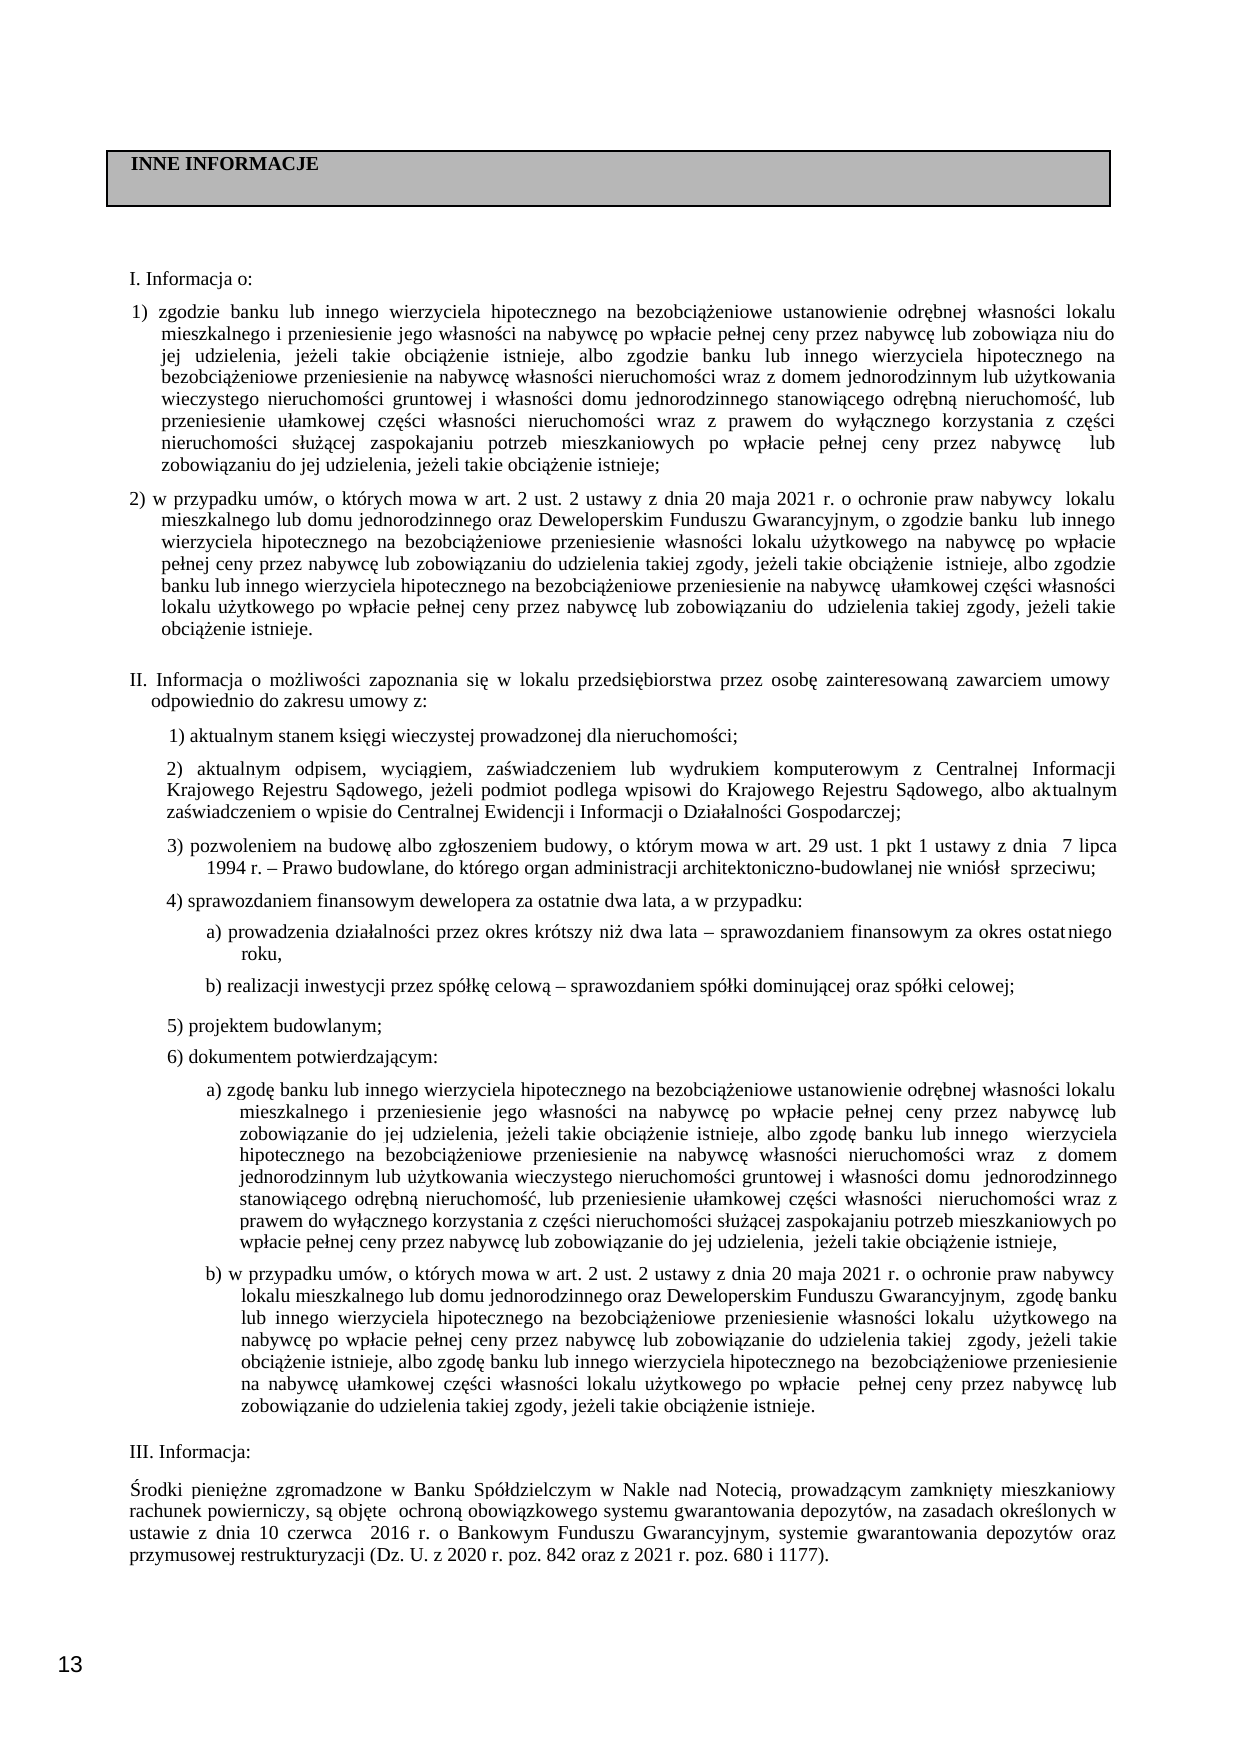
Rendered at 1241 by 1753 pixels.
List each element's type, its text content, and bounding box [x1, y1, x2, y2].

text b) realizacji inwestycji przez spółkę celową – sprawozdaniem spółki dominującej oraz spółki celowej; [167, 974, 1072, 997]
text a) prowadzenia działalności przez okres krótszy niż dwa lata – sprawozdaniem finansowym za okres ostatniego roku, [206, 920, 1112, 965]
text 2) aktualnym odpisem, wyciągiem, zaświadczeniem lub wydrukiem komputerowym z Centralnej Informacji Krajowego Rejestru Sądowego, jeżeli podmiot podlega wpisowi do Krajowego Rejestru Sądowego, albo aktualnym zaświadczeniem o wpisie do Centralnej Ewidencji i Informacji o Działalności Gospodarczej; [166, 757, 1117, 823]
text II. Informacja o możliwości zapoznania się w lokalu przedsiębiorstwa przez osobę zainteresowaną zawarciem umowy odpowiednio do zakresu umowy z: [129, 668, 1111, 712]
text a) zgodę banku lub innego wierzyciela hipotecznego na bezobciążeniowe ustanowienie odrębnej własności lokalu mieszkalnego i przeniesienie jego własności na nabywcę po wpłacie pełnej ceny przez nabywcę lub zobowiązanie do jej udzielenia, jeżeli takie obciążenie istnieje, albo zgodę banku lub innego wierzyciela hipotecznego na bezobciążeniowe przeniesienie na nabywcę własności nieruchomości wraz z domem jednorodzinnym lub użytkowania wieczystego nieruchomości gruntowej i własności domu jednorodzinnego stanowiącego odrębną nieruchomość, lub przeniesienie ułamkowej części własności nieruchomości wraz z prawem do wyłącznego korzystania z części nieruchomości służącej zaspokajaniu potrzeb mieszkaniowych po wpłacie pełnej ceny przez nabywcę lub zobowiązanie do jej udzielenia, jeżeli takie obciążenie istnieje, [206, 1078, 1117, 1253]
text 5) projektem budowlanym; [92, 1014, 1072, 1037]
text 6) dokumentem potwierdzającym: [167, 1045, 1138, 1068]
text b) w przypadku umów, o których mowa w art. 2 ust. 2 ustawy z dnia 20 maja 2021 r. o ochronie praw nabywcy lokalu mieszkalnego lub domu jednorodzinnego oraz Deweloperskim Funduszu Gwarancyjnym, zgodę banku lub innego wierzyciela hipotecznego na bezobciążeniowe przeniesienie własności lokalu użytkowego na nabywcę po wpłacie pełnej ceny przez nabywcę lub zobowiązanie do udzielenia takiej zgody, jeżeli takie obciążenie istnieje, albo zgodę banku lub innego wierzyciela hipotecznego na bezobciążeniowe przeniesienie na nabywcę ułamkowej części własności lokalu użytkowego po wpłacie pełnej ceny przez nabywcę lub zobowiązanie do udzielenia takiej zgody, jeżeli takie obciążenie istnieje. [205, 1262, 1117, 1417]
text 3) pozwoleniem na budowę albo zgłoszeniem budowy, o którym mowa w art. 29 ust. 1 pkt 1 ustawy z dnia 7 lipca 1994 r. – Prawo budowlane, do którego organ administracji architektoniczno-budowlanej nie wniósł sprzeciwu; [167, 834, 1117, 878]
text 2) w przypadku umów, o których mowa w art. 2 ust. 2 ustawy z dnia 20 maja 2021 r. o ochronie praw nabywcy lokalu mieszkalnego lub domu jednorodzinnego oraz Deweloperskim Funduszu Gwarancyjnym, o zgodzie banku lub innego wierzyciela hipotecznego na bezobciążeniowe przeniesienie własności lokalu użytkowego na nabywcę po wpłacie pełnej ceny przez nabywcę lub zobowiązaniu do udzielenia takiej zgody, jeżeli takie obciążenie istnieje, albo zgodzie banku lub innego wierzyciela hipotecznego na bezobciążeniowe przeniesienie na nabywcę ułamkowej części własności lokalu użytkowego po wpłacie pełnej ceny przez nabywcę lub zobowiązaniu do udzielenia takiej zgody, jeżeli takie obciążenie istnieje. [129, 486, 1117, 640]
table_cell INNE INFORMACJE [108, 152, 1109, 205]
text III. Informacja: [129, 1440, 1138, 1463]
text Środki pieniężne zgromadzone w Banku Spółdzielczym w Nakle nad Notecią, prowadzącym zamknięty mieszkaniowy rachunek powierniczy, są objęte ochroną obowiązkowego systemu gwarantowania depozytów, na zasadach określonych w ustawie z dnia 10 czerwca 2016 r. o Bankowym Funduszu Gwarancyjnym, systemie gwarantowania depozytów oraz przymusowej restrukturyzacji (Dz. U. z 2020 r. poz. 842 oraz z 2021 r. poz. 680 i 1177). [129, 1478, 1117, 1566]
text 1) zgodzie banku lub innego wierzyciela hipotecznego na bezobciążeniowe ustanowienie odrębnej własności lokalu mieszkalnego i przeniesienie jego własności na nabywcę po wpłacie pełnej ceny przez nabywcę lub zobowiąza niu do jej udzielenia, jeżeli takie obciążenie istnieje, albo zgodzie banku lub innego wierzyciela hipotecznego na bezobciążeniowe przeniesienie na nabywcę własności nieruchomości wraz z domem jednorodzinnym lub użytkowania wieczystego nieruchomości gruntowej i własności domu jednorodzinnego stanowiącego odrębną nieruchomość, lub przeniesienie ułamkowej części własności nieruchomości wraz z prawem do wyłącznego korzystania z części nieruchomości służącej zaspokajaniu potrzeb mieszkaniowych po wpłacie pełnej ceny przez nabywcę lub zobowiązaniu do jej udzielenia, jeżeli takie obciążenie istnieje; [131, 300, 1117, 475]
text I. Informacja o: [129, 267, 1138, 290]
text 4) sprawozdaniem finansowym dewelopera za ostatnie dwa lata, a w przypadku: [166, 889, 1138, 912]
text 1) aktualnym stanem księgi wieczystej prowadzonej dla nieruchomości; [168, 723, 1138, 746]
